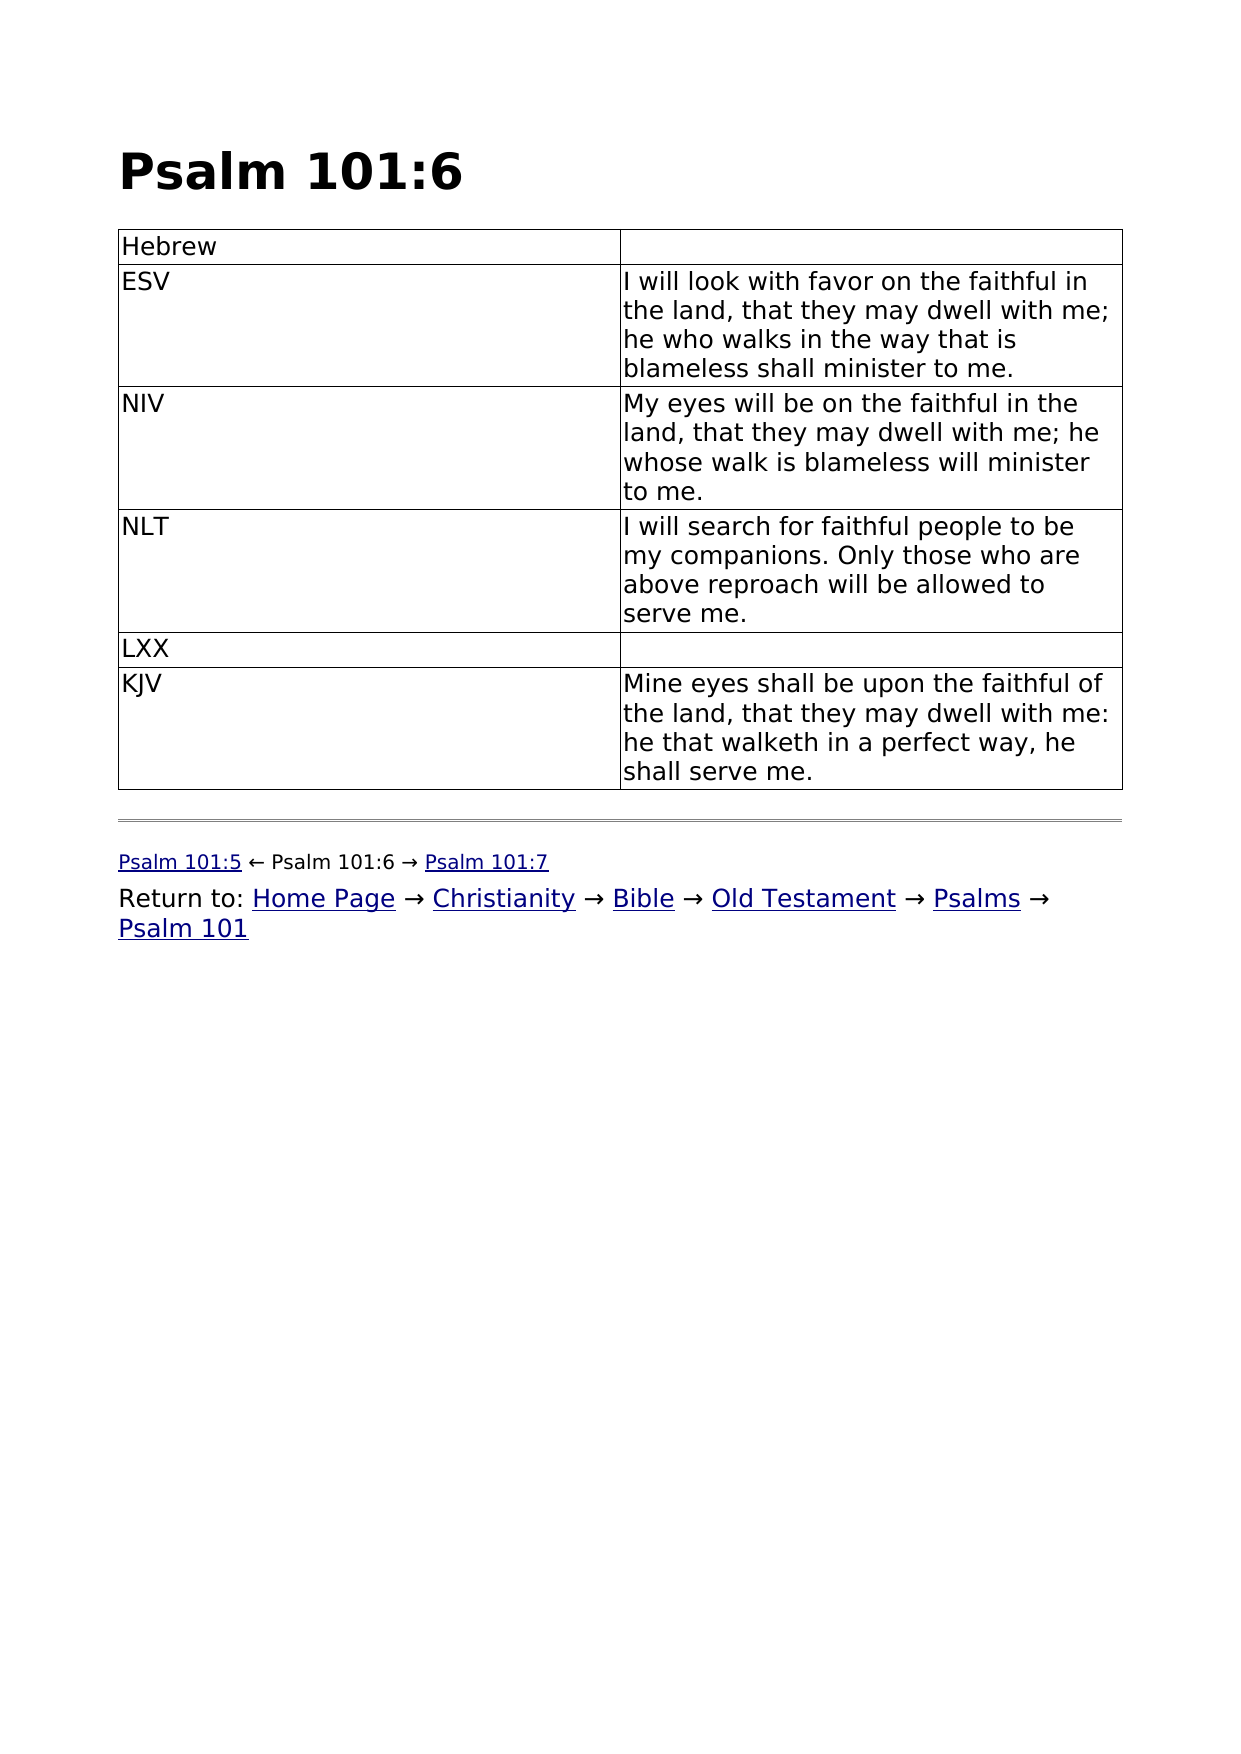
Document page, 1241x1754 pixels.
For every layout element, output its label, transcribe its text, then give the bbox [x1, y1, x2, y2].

table_cell My eyes will be on the faithful in the land, that they may dwell with me; he whose walk is blameless will minister to me. [621, 387, 1122, 509]
table_header [621, 230, 1122, 264]
table_header Hebrew [119, 230, 620, 264]
subtitle Psalm 101:6 [118, 143, 1122, 201]
table_cell [621, 633, 1122, 667]
table_cell ESV [119, 265, 620, 386]
text Psalm 101:5 ← Psalm 101:6 → Psalm 101:7 [118, 851, 1122, 884]
table_cell Mine eyes shall be upon the faithful of the land, that they may dwell with me: he that walketh in a perfect way, he shall serve me. [621, 668, 1122, 789]
table_cell NIV [119, 387, 620, 509]
table_cell NLT [119, 510, 620, 632]
table_cell LXX [119, 633, 620, 667]
table_cell I will search for faithful people to be my companions. Only those who are above reproach will be allowed to serve me. [621, 510, 1122, 632]
table_cell KJV [119, 668, 620, 789]
text Return to: Home Page → Christianity → Bible → Old Testament → Psalms → Psalm 101 [118, 884, 1122, 943]
table_cell I will look with favor on the faithful in the land, that they may dwell with me; he who walks in the way that is blameless shall minister to me. [621, 265, 1122, 386]
